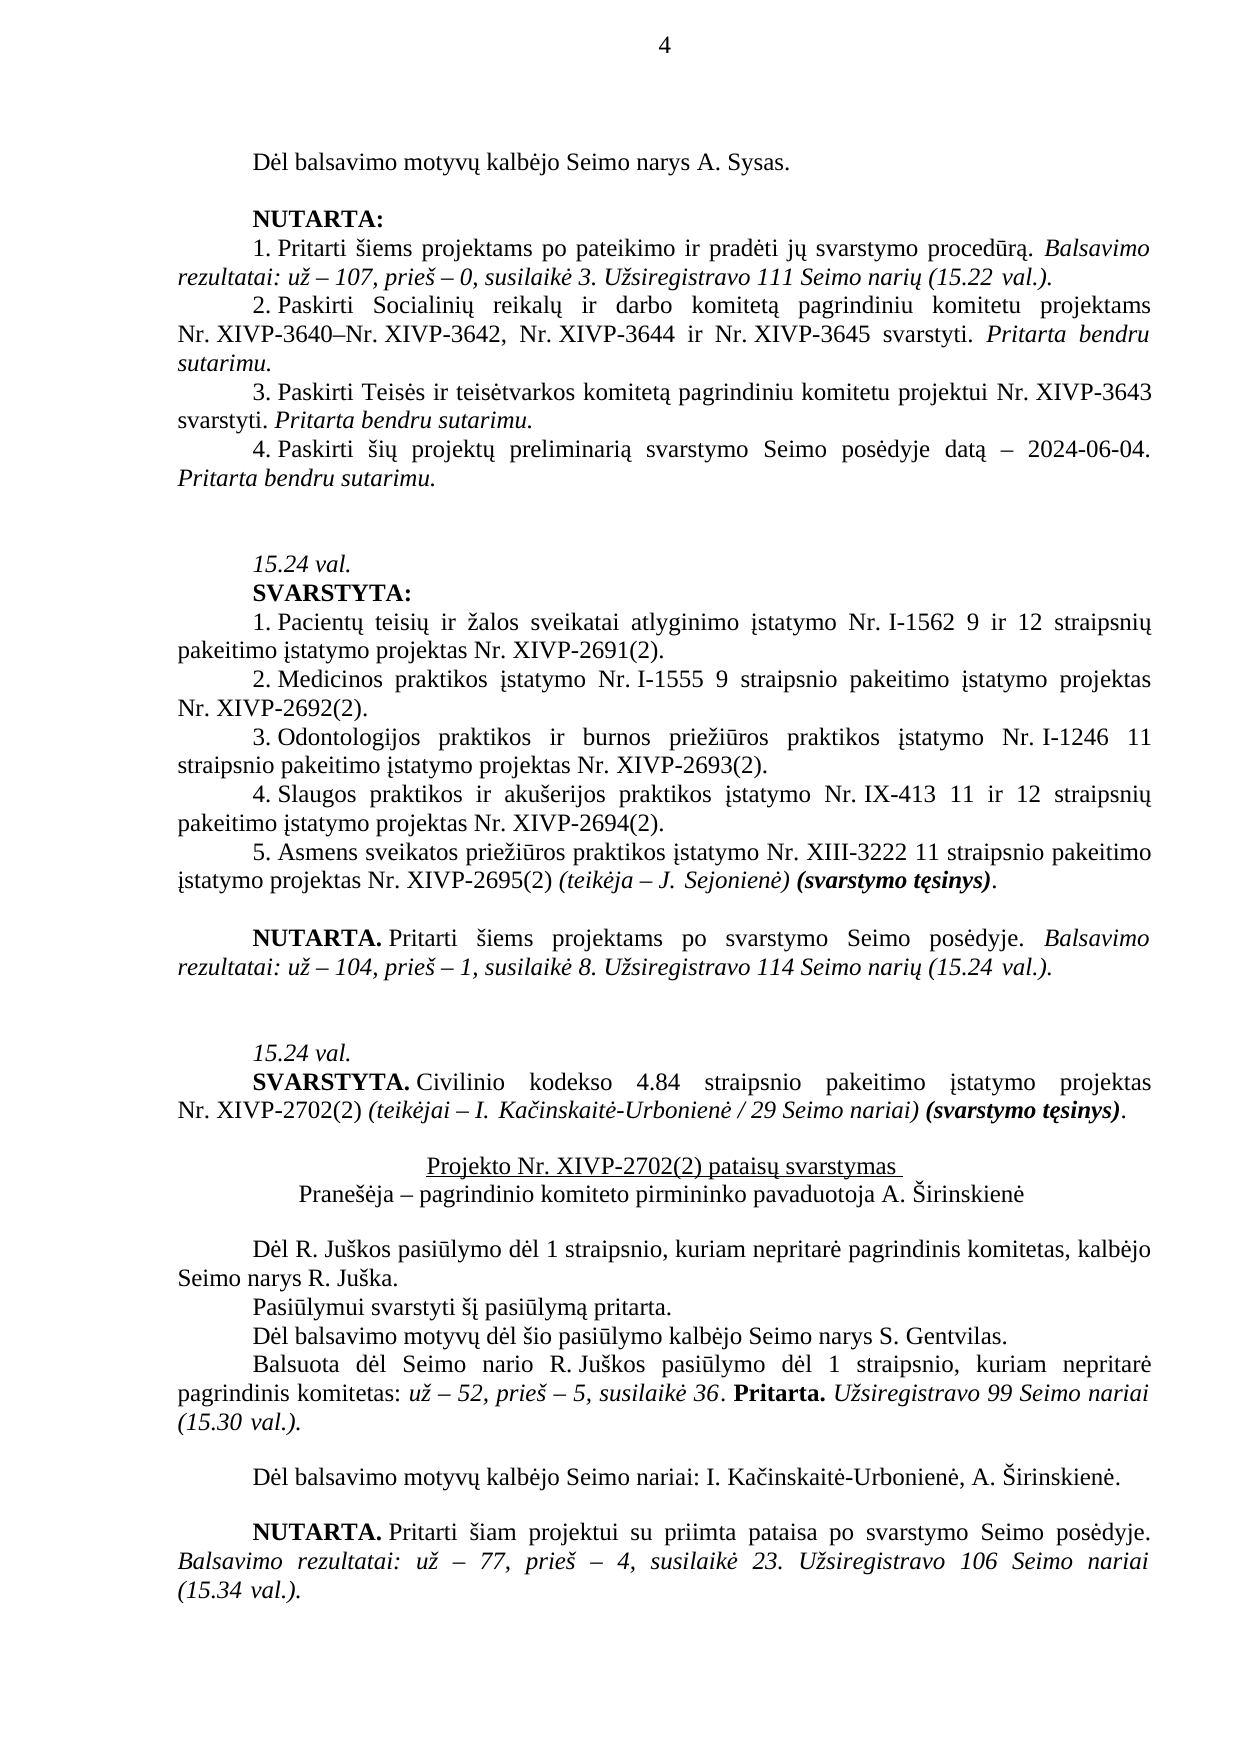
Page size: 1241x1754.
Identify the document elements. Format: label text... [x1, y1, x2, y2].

text 3. Paskirti Teisės ir teisėtvarkos komitetą pagrindiniu komitetu projektui Nr. XIVP-3643 svarstyti. Pritarta bendru sutarimu. [177, 377, 1152, 434]
text SVARSTYTA. Civilinio kodekso 4.84 straipsnio pakeitimo įstatymo projektas Nr. XIVP-2702(2) (teikėjai – I. Kačinskaitė-Urbonienė / 29 Seimo nariai) (svarstymo tęsinys). [177, 1067, 1152, 1124]
text NUTARTA: [177, 204, 1152, 233]
text Dėl balsavimo motyvų kalbėjo Seimo nariai: I. Kačinskaitė-Urbonienė, A. Širinskienė. [177, 1462, 1152, 1491]
text 1. Pacientų teisių ir žalos sveikatai atlyginimo įstatymo Nr. I-1562 9 ir 12 straipsnių pakeitimo įstatymo projektas Nr. XIVP-2691(2). [177, 607, 1152, 664]
text 15.24 val. [177, 549, 1152, 578]
text 2. Medicinos praktikos įstatymo Nr. I-1555 9 straipsnio pakeitimo įstatymo projektas Nr. XIVP-2692(2). [177, 664, 1152, 722]
text Dėl balsavimo motyvų kalbėjo Seimo narys A. Sysas. [177, 147, 1152, 176]
text Balsuota dėl Seimo nario R. Juškos pasiūlymo dėl 1 straipsnio, kuriam nepritarė pagrindinis komitetas: už – 52, prieš – 5, susilaikė 36. Pritarta. Užsiregistravo 99 Seimo nariai (15.30 val.). [177, 1349, 1152, 1436]
text Pranešėja – pagrindinio komiteto pirmininko pavaduotoja A. Širinskienė [177, 1179, 1152, 1208]
text NUTARTA. Pritarti šiam projektui su priimta pataisa po svarstymo Seimo posėdyje. Balsavimo rezultatai: už – 77, prieš – 4, susilaikė 23. Užsiregistravo 106 Seimo nariai (15.34 val.). [177, 1517, 1152, 1603]
text Dėl balsavimo motyvų dėl šio pasiūlymo kalbėjo Seimo narys S. Gentvilas. [177, 1321, 1152, 1349]
text 1. Pritarti šiems projektams po pateikimo ir pradėti jų svarstymo procedūrą. Balsavimo rezultatai: už – 107, prieš – 0, susilaikė 3. Užsiregistravo 111 Seimo narių (15.22 val.). [177, 233, 1152, 291]
text Dėl R. Juškos pasiūlymo dėl 1 straipsnio, kuriam nepritarė pagrindinis komitetas, kalbėjo Seimo narys R. Juška. [177, 1234, 1152, 1292]
text 15.24 val. [177, 1038, 1152, 1067]
text 5. Asmens sveikatos priežiūros praktikos įstatymo Nr. XIII-3222 11 straipsnio pakeitimo įstatymo projektas Nr. XIVP-2695(2) (teikėja – J. Sejonienė) (svarstymo tęsinys). [177, 837, 1152, 894]
text 2. Paskirti Socialinių reikalų ir darbo komitetą pagrindiniu komitetu projektams Nr. XIVP-3640–Nr. XIVP-3642, Nr. XIVP-3644 ir Nr. XIVP-3645 svarstyti. Pritarta bendru sutarimu. [177, 291, 1152, 377]
text Projekto Nr. XIVP-2702(2) pataisų svarstymas [177, 1151, 1152, 1179]
text 4. Paskirti šių projektų preliminarią svarstymo Seimo posėdyje datą – 2024-06-04. Pritarta bendru sutarimu. [177, 434, 1152, 492]
text NUTARTA. Pritarti šiems projektams po svarstymo Seimo posėdyje. Balsavimo rezultatai: už – 104, prieš – 1, susilaikė 8. Užsiregistravo 114 Seimo narių (15.24 val.). [177, 923, 1152, 981]
text 4. Slaugos praktikos ir akušerijos praktikos įstatymo Nr. IX-413 11 ir 12 straipsnių pakeitimo įstatymo projektas Nr. XIVP-2694(2). [177, 779, 1152, 837]
text SVARSTYTA: [177, 578, 1152, 607]
text Pasiūlymui svarstyti šį pasiūlymą pritarta. [177, 1292, 1152, 1321]
text 3. Odontologijos praktikos ir burnos priežiūros praktikos įstatymo Nr. I-1246 11 straipsnio pakeitimo įstatymo projektas Nr. XIVP-2693(2). [177, 722, 1152, 779]
